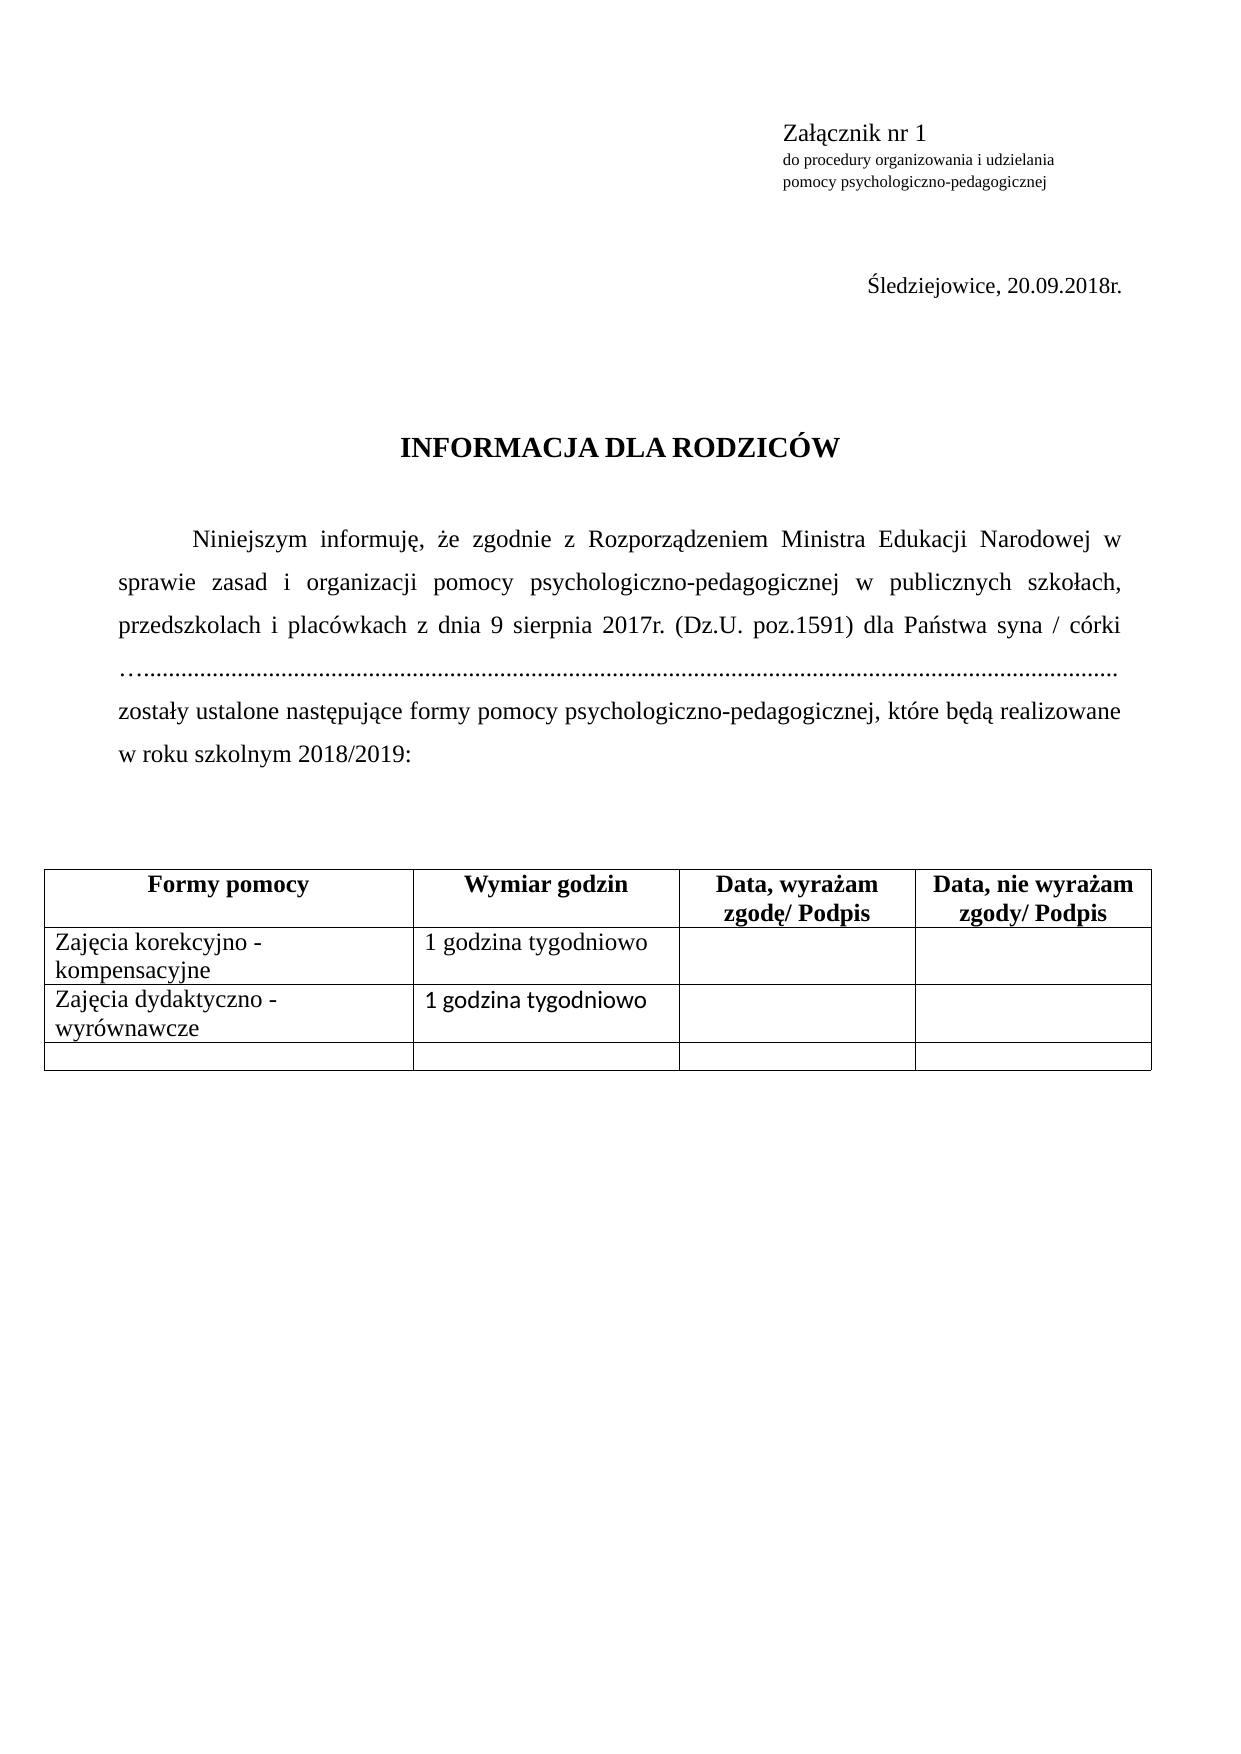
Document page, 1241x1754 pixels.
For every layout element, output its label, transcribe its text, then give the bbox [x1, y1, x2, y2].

table_cell [916, 985, 1151, 1042]
table_header Formy pomocy [45, 870, 413, 927]
text Śledziejowice, 20.09.2018r. [118, 273, 1122, 299]
text Niniejszym informuję, że zgodnie z Rozporządzeniem Ministra Edukacji Narodowej w sprawie zasad i organizacji pomocy psychologiczno-pedagogicznej w publicznych szkołach, przedszkolach i placówkach z dnia 9 sierpnia 2017r. (Dz.U. poz.1591) dla Państwa syna / córki …............................................................................................................................................................zostały ustalone następujące formy pomocy psychologiczno-pedagogicznej, które będą realizowane w roku szkolnym 2018/2019: [118, 524, 1122, 768]
table_cell [680, 928, 915, 984]
table_cell [916, 928, 1151, 984]
table_cell Zajęcia dydaktyczno - wyrównawcze [45, 985, 413, 1042]
table_header Data, nie wyrażam zgody/ Podpis [916, 870, 1151, 927]
table_cell [414, 1043, 679, 1070]
table_cell [680, 985, 915, 1042]
table_header Wymiar godzin [414, 870, 679, 927]
table_cell Zajęcia korekcyjno - kompensacyjne [45, 928, 413, 984]
text Załącznik nr 1 do procedury organizowania i udzielania pomocy psychologiczno-pedagogicznej [783, 118, 1122, 191]
table_header Data, wyrażam zgodę/ Podpis [680, 870, 915, 927]
table_cell [916, 1043, 1151, 1070]
table_cell 1 godzina tygodniowo [414, 985, 679, 1042]
table_cell [45, 1043, 413, 1070]
table_cell 1 godzina tygodniowo [414, 928, 679, 984]
text INFORMACJA DLA RODZICÓW [118, 431, 1122, 464]
table_cell [680, 1043, 915, 1070]
